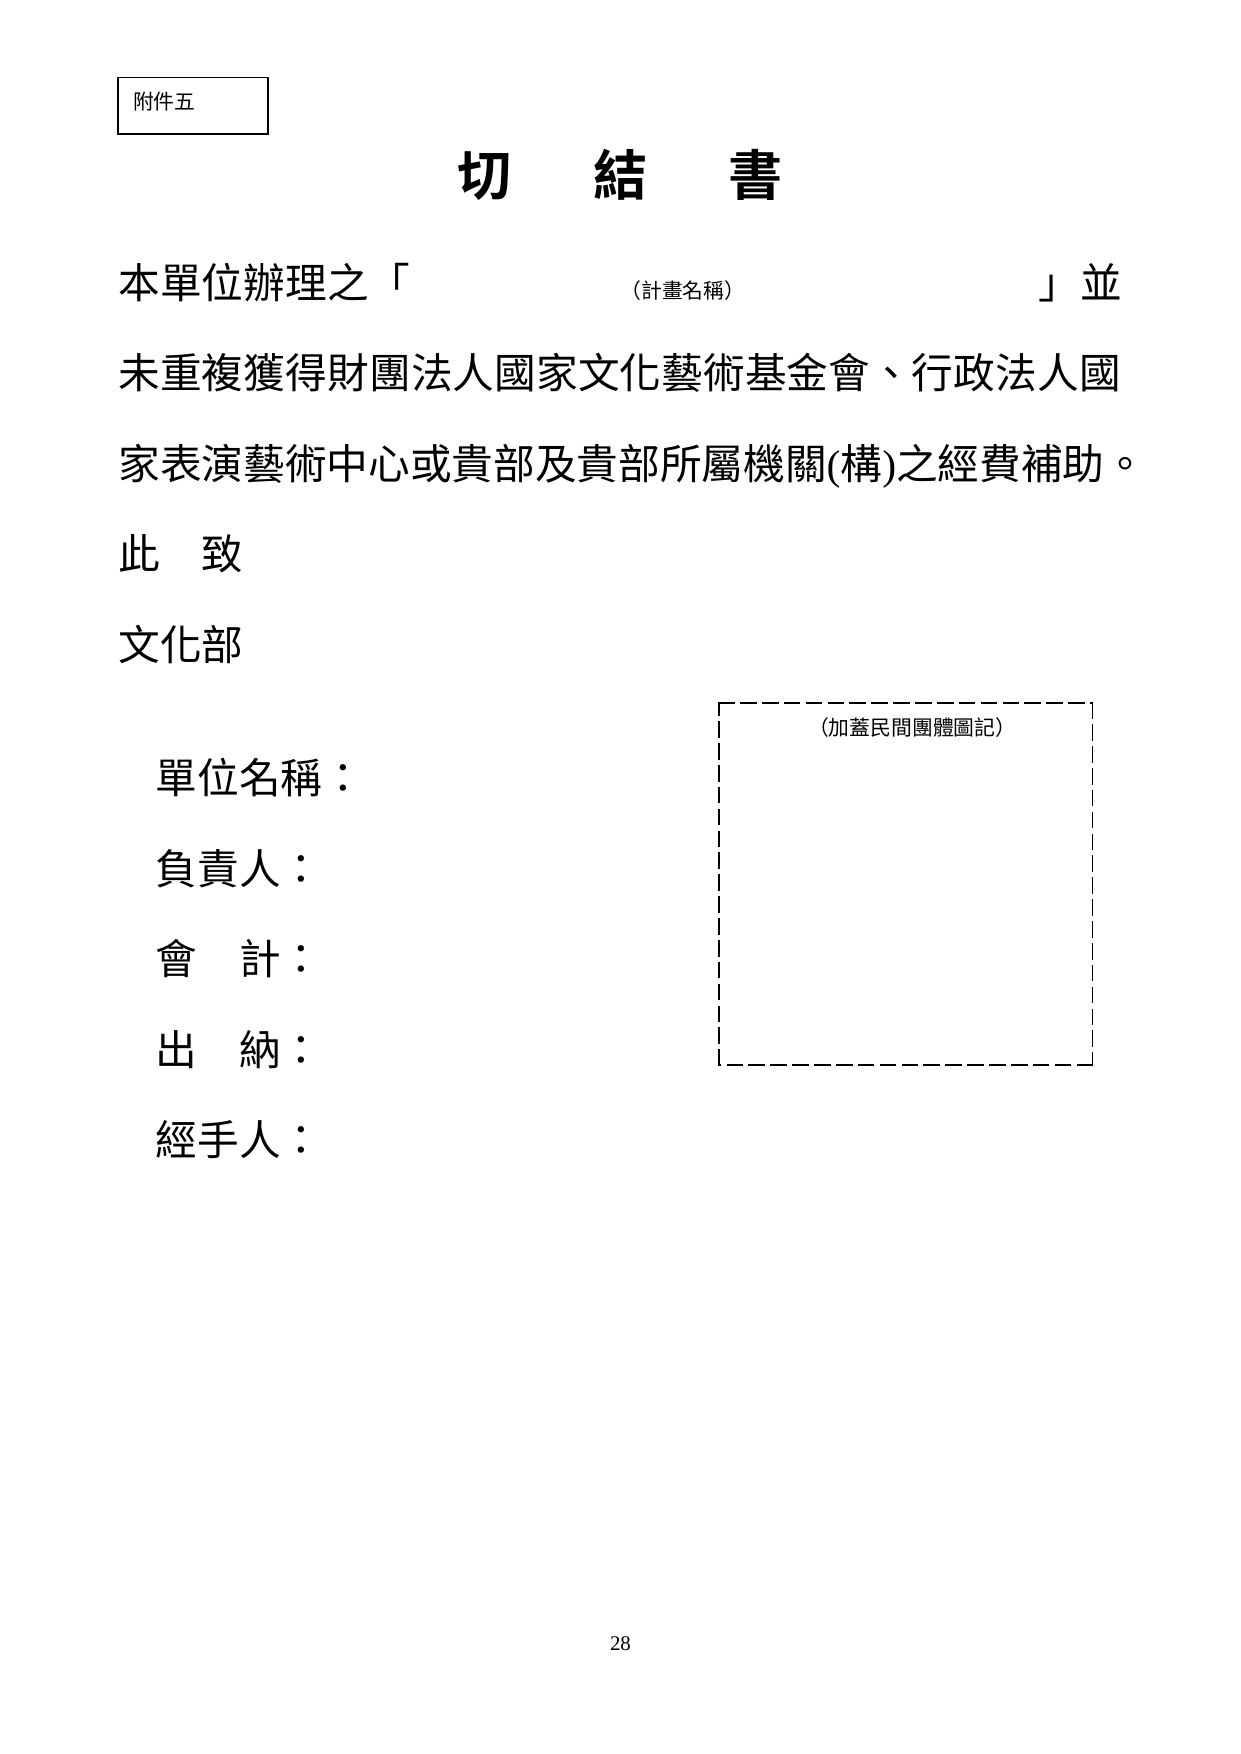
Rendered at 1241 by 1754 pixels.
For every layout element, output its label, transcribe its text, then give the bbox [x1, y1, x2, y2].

text 負責人： [156, 836, 718, 896]
text 本單位辦理之「 （計畫名稱） 」並未重複獲得財團法人國家文化藝術基金會、行政法人國家表演藝術中心或貴部及貴部所屬機關(構)之經費補助。 [118, 250, 1122, 491]
text （加蓋民間團體圖記） [735, 711, 1089, 741]
text 單位名稱： [156, 745, 718, 806]
text [1093, 926, 1122, 986]
text 文化部 [118, 612, 1122, 672]
text 會 計： [156, 926, 718, 986]
text 出 納： [156, 1017, 1122, 1077]
text [1093, 836, 1122, 896]
text 此 致 [118, 521, 1122, 582]
text 經手人： [156, 1107, 1122, 1167]
text 切 結 書 [118, 132, 1122, 211]
text [1093, 745, 1122, 806]
